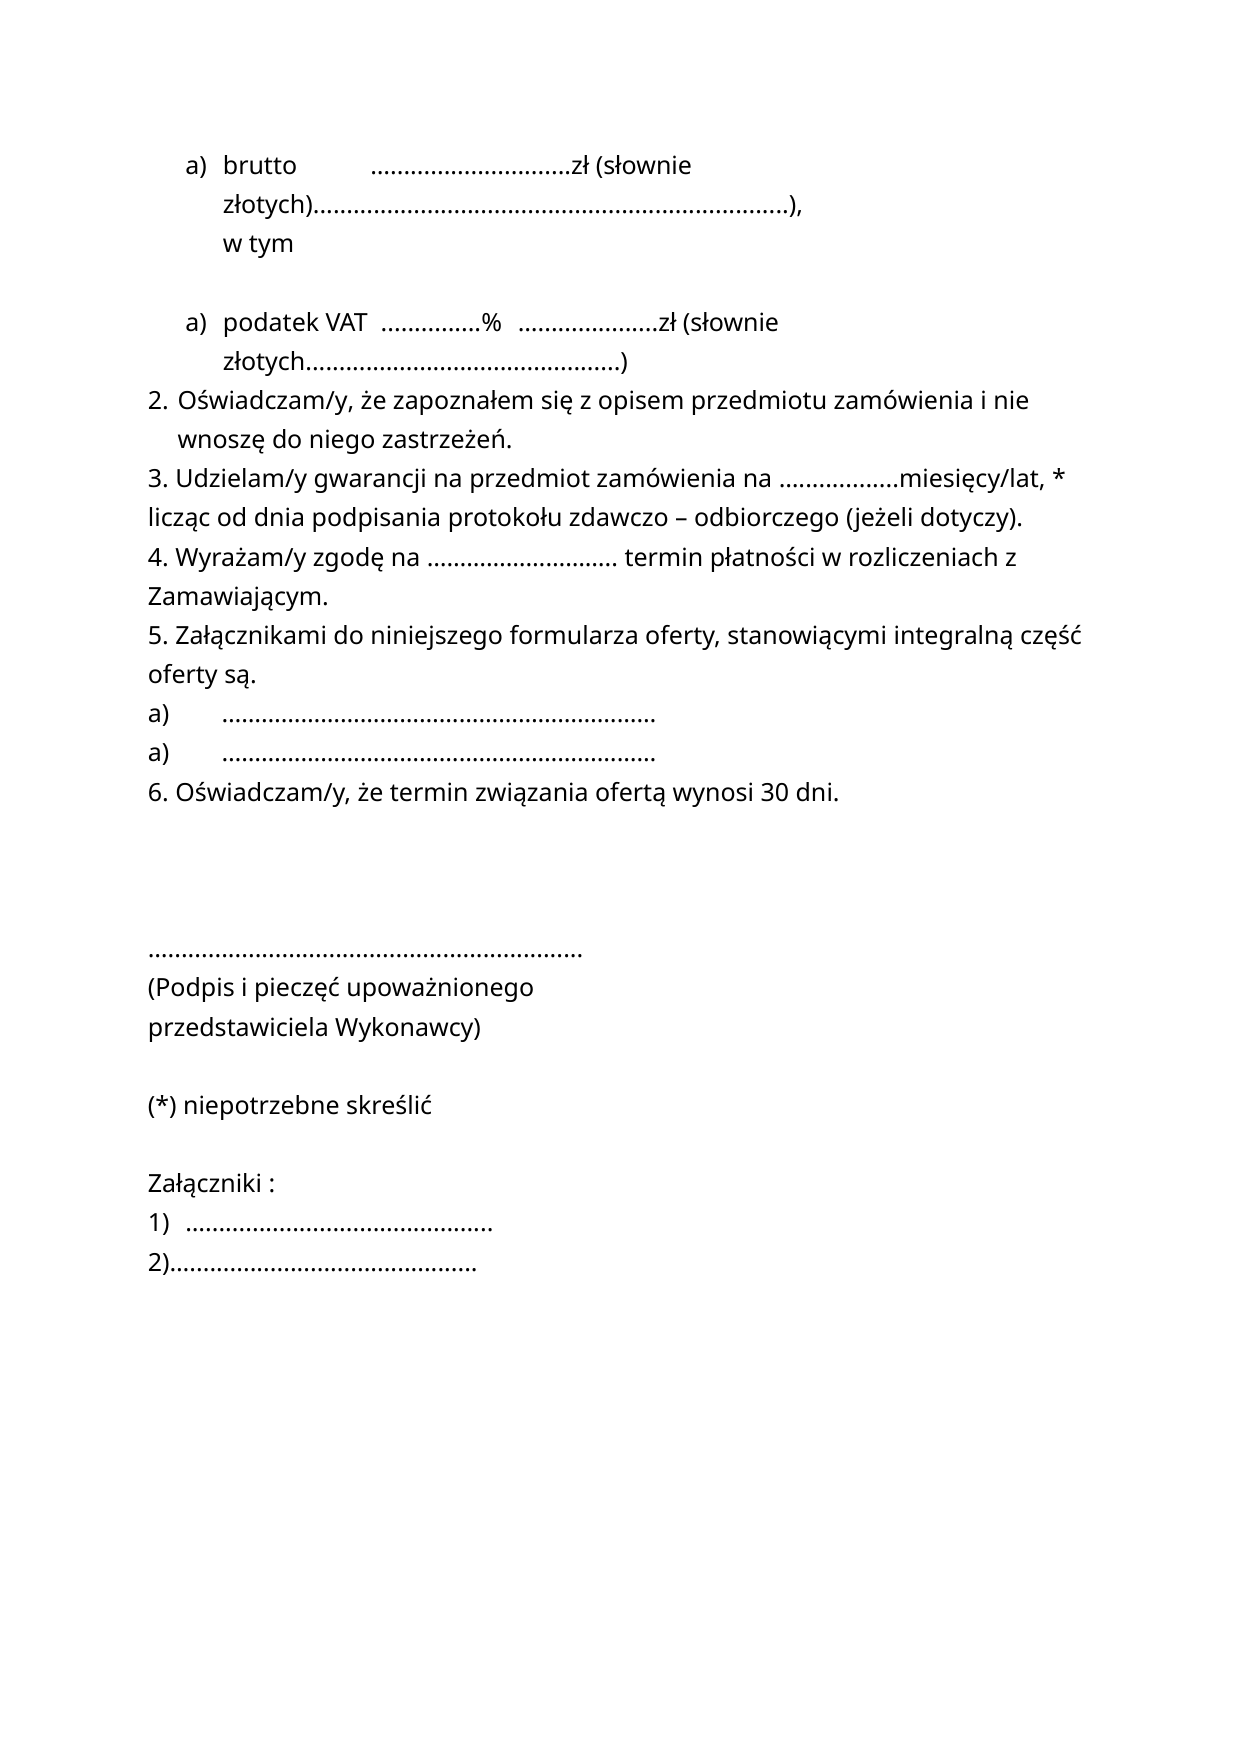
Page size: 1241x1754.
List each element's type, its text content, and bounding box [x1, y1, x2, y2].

text 5. Załącznikami do niniejszego formularza oferty, stanowiącymi integralną część oferty są. [148, 618, 1093, 691]
list brutto …...........................zł (słownie złotych).......................................................................), w tym [185, 148, 1093, 260]
text (*) niepotrzebne skreślić [148, 1088, 1093, 1122]
list ………………………………………………………… [148, 696, 1093, 730]
text 4. Wyrażam/y zgodę na ……………………….. termin płatności w rozliczeniach z Zamawiającym. [148, 539, 1093, 612]
text 3. Udzielam/y gwarancji na przedmiot zamówienia na …...............miesięcy/lat, * licząc od dnia podpisania protokołu zdawczo – odbiorczego (jeżeli dotyczy). [148, 461, 1093, 534]
text (Podpis i pieczęć upoważnionego [148, 970, 1093, 1004]
text 6. Oświadczam/y, że termin związania ofertą wynosi 30 dni. [148, 774, 1093, 808]
text przedstawiciela Wykonawcy) [148, 1009, 1093, 1043]
list Oświadczam/y, że zapoznałem się z opisem przedmiotu zamówienia i nie wnoszę do niego zastrzeżeń. [148, 383, 1093, 456]
text Załączniki : [148, 1166, 1093, 1200]
list podatek VAT ...............% …..................zł (słownie złotych...............................................) [185, 304, 1093, 377]
text ….............................................................. [148, 931, 1093, 965]
list …........................................... [148, 1205, 1093, 1239]
list ………………………………………………………… [148, 735, 1093, 769]
text 2)…........................................... [148, 1244, 1093, 1278]
